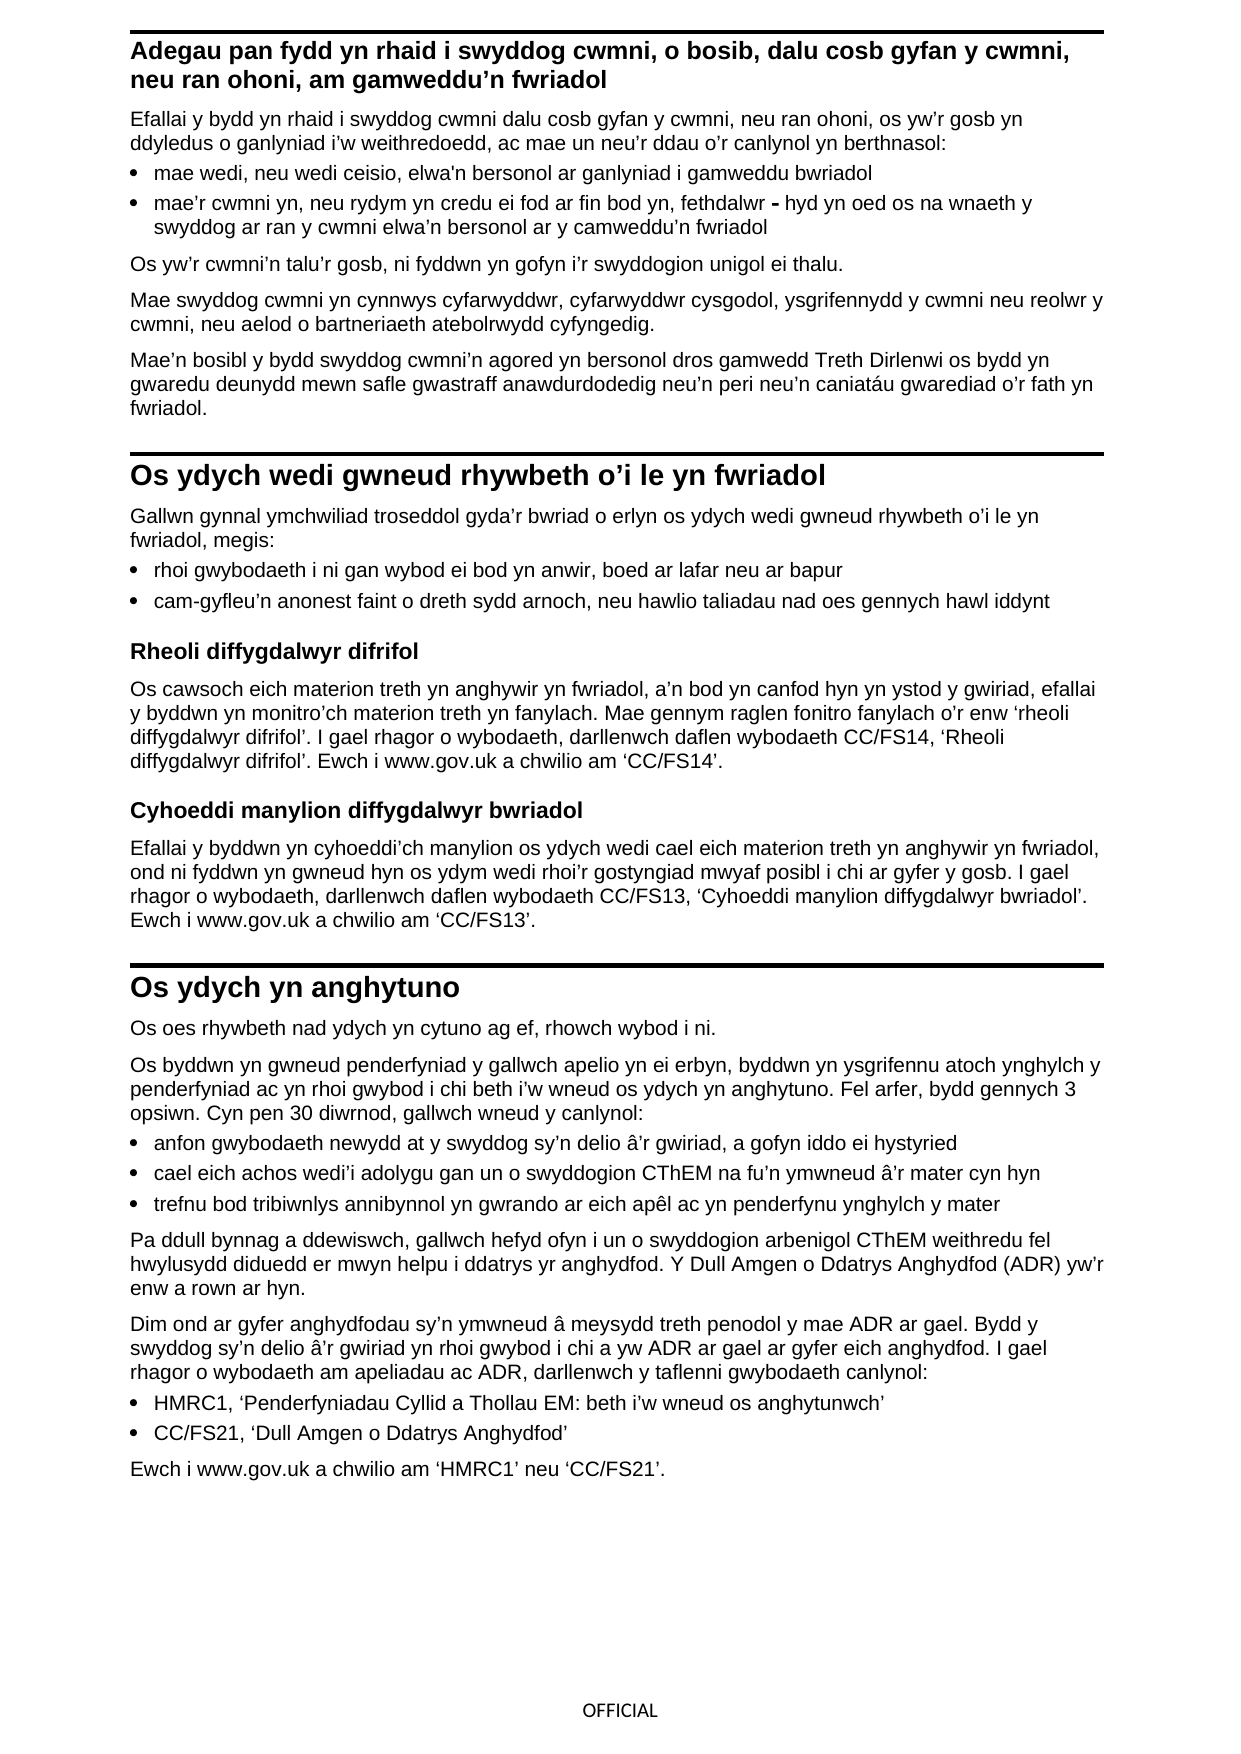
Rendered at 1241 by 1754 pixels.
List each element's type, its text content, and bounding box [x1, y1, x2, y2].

list trefnu bod tribiwnlys annibynnol yn gwrando ar eich apêl ac yn penderfynu ynghylch y mater [130, 1191, 1110, 1215]
subtitle Cyhoeddi manylion diffygdalwyr bwriadol [130, 797, 1110, 824]
text Os oes rhywbeth nad ydych yn cytuno ag ef, rhowch wybod i ni. [130, 1016, 1110, 1040]
text Efallai y byddwn yn cyhoeddi’ch manylion os ydych wedi cael eich materion treth yn anghywir yn fwriadol, ond ni fyddwn yn gwneud hyn os ydym wedi rhoi’r gostyngiad mwyaf posibl i chi ar gyfer y gosb. I gael rhagor o wybodaeth, darllenwch daflen wybodaeth CC/FS13, ‘Cyhoeddi manylion diffygdalwyr bwriadol’. Ewch i www.gov.uk a chwilio am ‘CC/FS13’. [130, 836, 1110, 932]
list CC/FS21, ‘Dull Amgen o Ddatrys Anghydfod’ [130, 1421, 1110, 1445]
list anfon gwybodaeth newydd at y swyddog sy’n delio â’r gwiriad, a gofyn iddo ei hystyried [130, 1131, 1110, 1155]
list HMRC1, ‘Penderfyniadau Cyllid a Thollau EM: beth i’w wneud os anghytunwch’ [130, 1390, 1110, 1414]
subtitle Os ydych wedi gwneud rhywbeth o’i le yn fwriadol [130, 456, 1104, 492]
text Ewch i www.gov.uk a chwilio am ‘HMRC1’ neu ‘CC/FS21’. [130, 1457, 1110, 1481]
text Os cawsoch eich materion treth yn anghywir yn fwriadol, a’n bod yn canfod hyn yn ystod y gwiriad, efallai y byddwn yn monitro’ch materion treth yn fanylach. Mae gennym raglen fonitro fanylach o’r enw ‘rheoli diffygdalwyr difrifol’. I gael rhagor o wybodaeth, darllenwch daflen wybodaeth CC/FS14, ‘Rheoli diffygdalwyr difrifol’. Ewch i www.gov.uk a chwilio am ‘CC/FS14’. [130, 677, 1110, 772]
text Mae swyddog cwmni yn cynnwys cyfarwyddwr, cyfarwyddwr cysgodol, ysgrifennydd y cwmni neu reolwr y cwmni, neu aelod o bartneriaeth atebolrwydd cyfyngedig. [130, 288, 1110, 336]
text Gallwn gynnal ymchwiliad troseddol gyda’r bwriad o erlyn os ydych wedi gwneud rhywbeth o’i le yn fwriadol, megis: [130, 504, 1110, 552]
text Mae’n bosibl y bydd swyddog cwmni’n agored yn bersonol dros gamwedd Treth Dirlenwi os bydd yn gwaredu deunydd mewn safle gwastraff anawdurdodedig neu’n peri neu’n caniatáu gwarediad o’r fath yn fwriadol. [130, 348, 1110, 420]
list rhoi gwybodaeth i ni gan wybod ei bod yn anwir, boed ar lafar neu ar bapur [130, 558, 1110, 582]
text Os byddwn yn gwneud penderfyniad y gallwch apelio yn ei erbyn, byddwn yn ysgrifennu atoch ynghylch y penderfyniad ac yn rhoi gwybod i chi beth i’w wneud os ydych yn anghytuno. Fel arfer, bydd gennych 3 opsiwn. Cyn pen 30 diwrnod, gallwch wneud y canlynol: [130, 1053, 1110, 1124]
subtitle Rheoli diffygdalwyr difrifol [130, 638, 1110, 664]
text Dim ond ar gyfer anghydfodau sy’n ymwneud â meysydd treth penodol y mae ADR ar gael. Bydd y swyddog sy’n delio â’r gwiriad yn rhoi gwybod i chi a yw ADR ar gael ar gyfer eich anghydfod. I gael rhagor o wybodaeth am apeliadau ac ADR, darllenwch y taflenni gwybodaeth canlynol: [130, 1312, 1110, 1384]
text Pa ddull bynnag a ddewiswch, gallwch hefyd ofyn i un o swyddogion arbenigol CThEM weithredu fel hwylusydd diduedd er mwyn helpu i ddatrys yr anghydfod. Y Dull Amgen o Ddatrys Anghydfod (ADR) yw’r enw a rown ar hyn. [130, 1228, 1110, 1300]
subtitle Os ydych yn anghytuno [130, 968, 1104, 1004]
list cael eich achos wedi’i adolygu gan un o swyddogion CThEM na fu’n ymwneud â’r mater cyn hyn [130, 1161, 1110, 1185]
list mae wedi, neu wedi ceisio, elwa'n bersonol ar ganlyniad i gamweddu bwriadol [130, 161, 1110, 184]
text Efallai y bydd yn rhaid i swyddog cwmni dalu cosb gyfan y cwmni, neu ran ohoni, os yw’r gosb yn ddyledus o ganlyniad i’w weithredoedd, ac mae un neu’r ddau o’r canlynol yn berthnasol: [130, 106, 1110, 154]
list cam-gyfleu’n anonest faint o dreth sydd arnoch, neu hawlio taliadau nad oes gennych hawl iddynt [130, 589, 1110, 613]
subtitle Adegau pan fydd yn rhaid i swyddog cwmni, o bosib, dalu cosb gyfan y cwmni, neu ran ohoni, am gamweddu’n fwriadol [130, 34, 1104, 94]
list mae’r cwmni yn, neu rydym yn credu ei fod ar fin bod yn, fethdalwr  hyd yn oed os na wnaeth y swyddog ar ran y cwmni elwa’n bersonol ar y camweddu’n fwriadol [130, 191, 1110, 239]
text Os yw’r cwmni’n talu’r gosb, ni fyddwn yn gofyn i’r swyddogion unigol ei thalu. [130, 251, 1110, 275]
